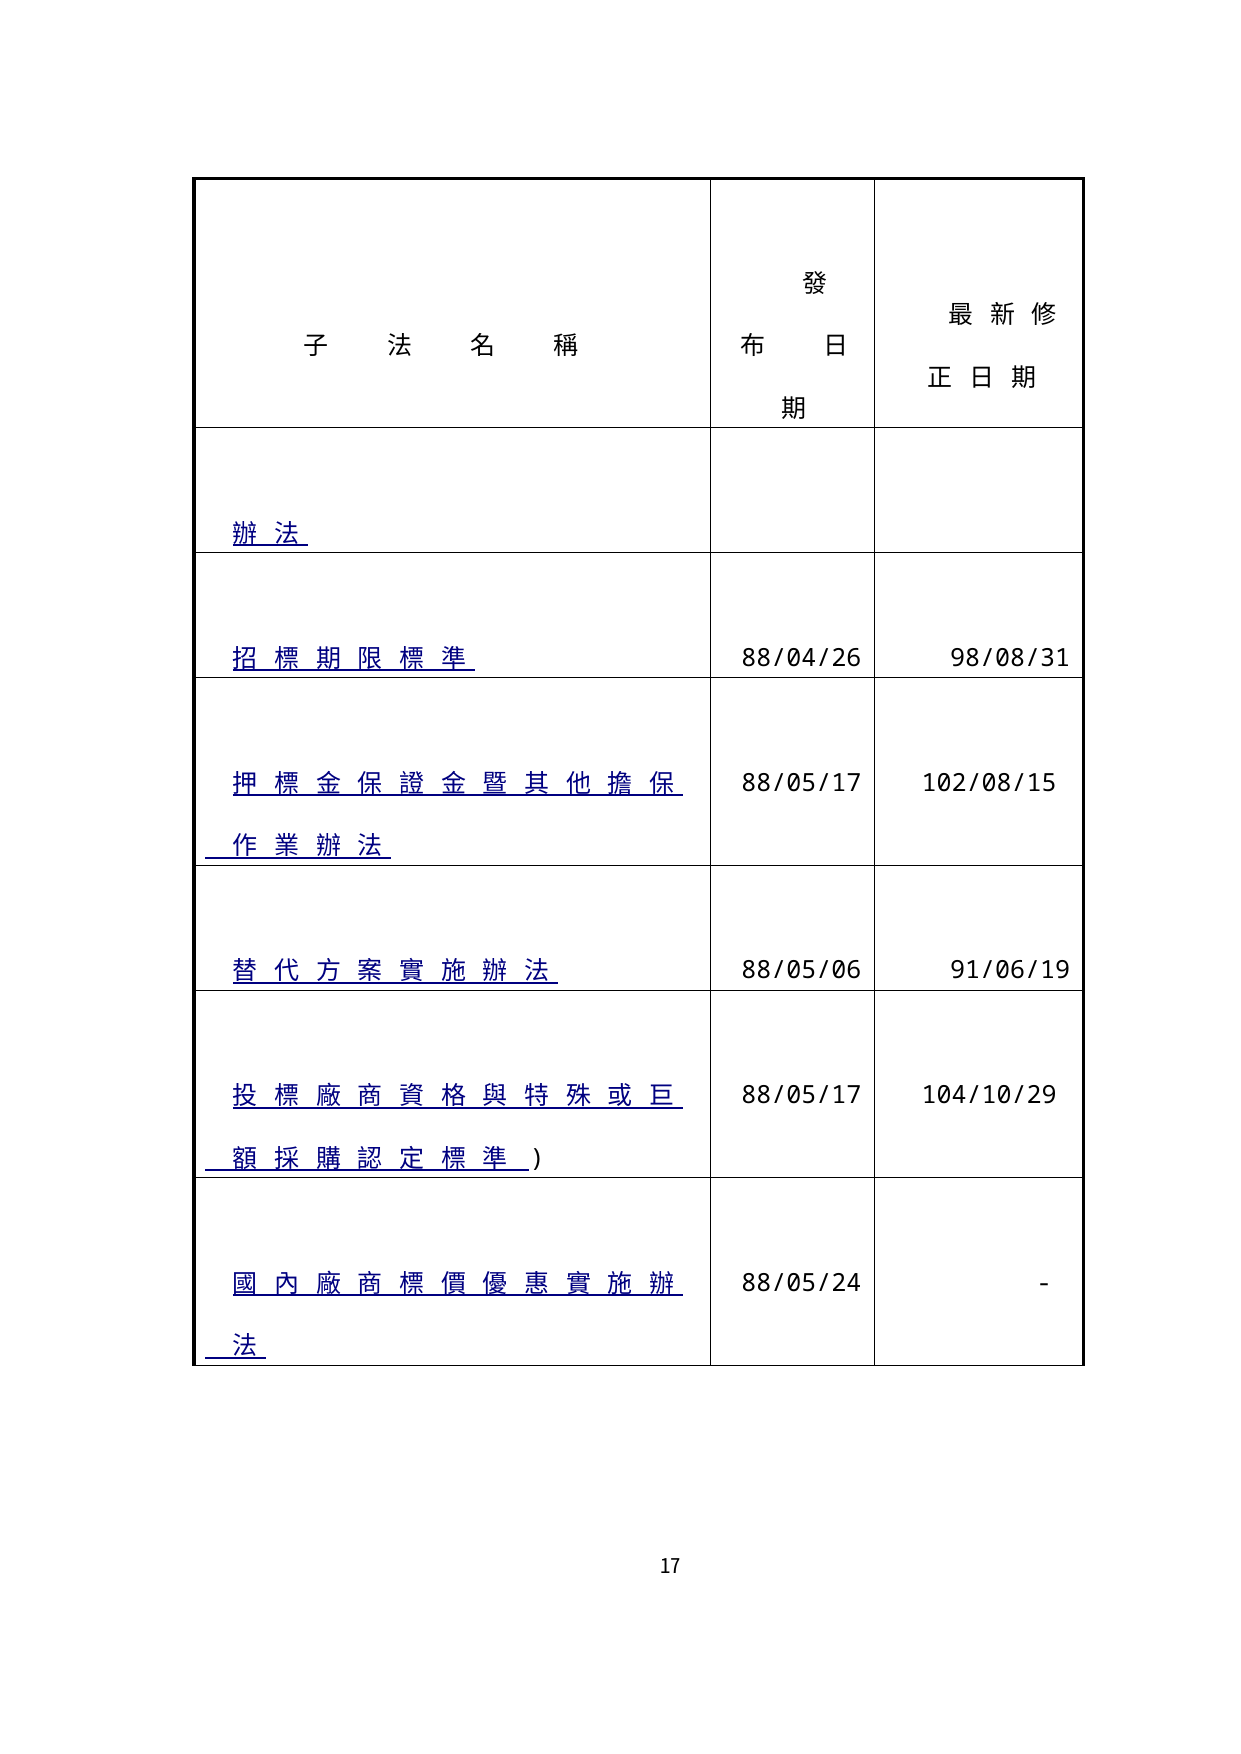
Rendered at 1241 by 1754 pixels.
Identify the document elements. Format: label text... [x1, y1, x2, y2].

table_cell 102/08/15 [875, 678, 1082, 865]
table_cell [875, 428, 1082, 552]
table_header 子 法 名 稱 [196, 180, 710, 427]
table_cell 招標期限標準 [196, 553, 710, 677]
table_cell 88/05/17 [711, 991, 874, 1177]
table_cell - [875, 1178, 1082, 1365]
table_cell 國內廠商標價優惠實施辦法 [196, 1178, 710, 1365]
table_header 最新修正日期 [875, 180, 1082, 427]
table_cell 91/06/19 [875, 866, 1082, 990]
table_cell 辦法 [196, 428, 710, 552]
table_cell 88/05/24 [711, 1178, 874, 1365]
table_cell 押標金保證金暨其他擔保作業辦法 [196, 678, 710, 865]
table_cell 88/05/17 [711, 678, 874, 865]
table_cell 98/08/31 [875, 553, 1082, 677]
table_cell 替代方案實施辦法 [196, 866, 710, 990]
table_cell 88/04/26 [711, 553, 874, 677]
table_cell [711, 428, 874, 552]
table_cell 88/05/06 [711, 866, 874, 990]
table_header 發 布 日 期 [711, 180, 874, 427]
table_cell 投標廠商資格與特殊或巨額採購認定標準) [196, 991, 710, 1177]
table_cell 104/10/29 [875, 991, 1082, 1177]
